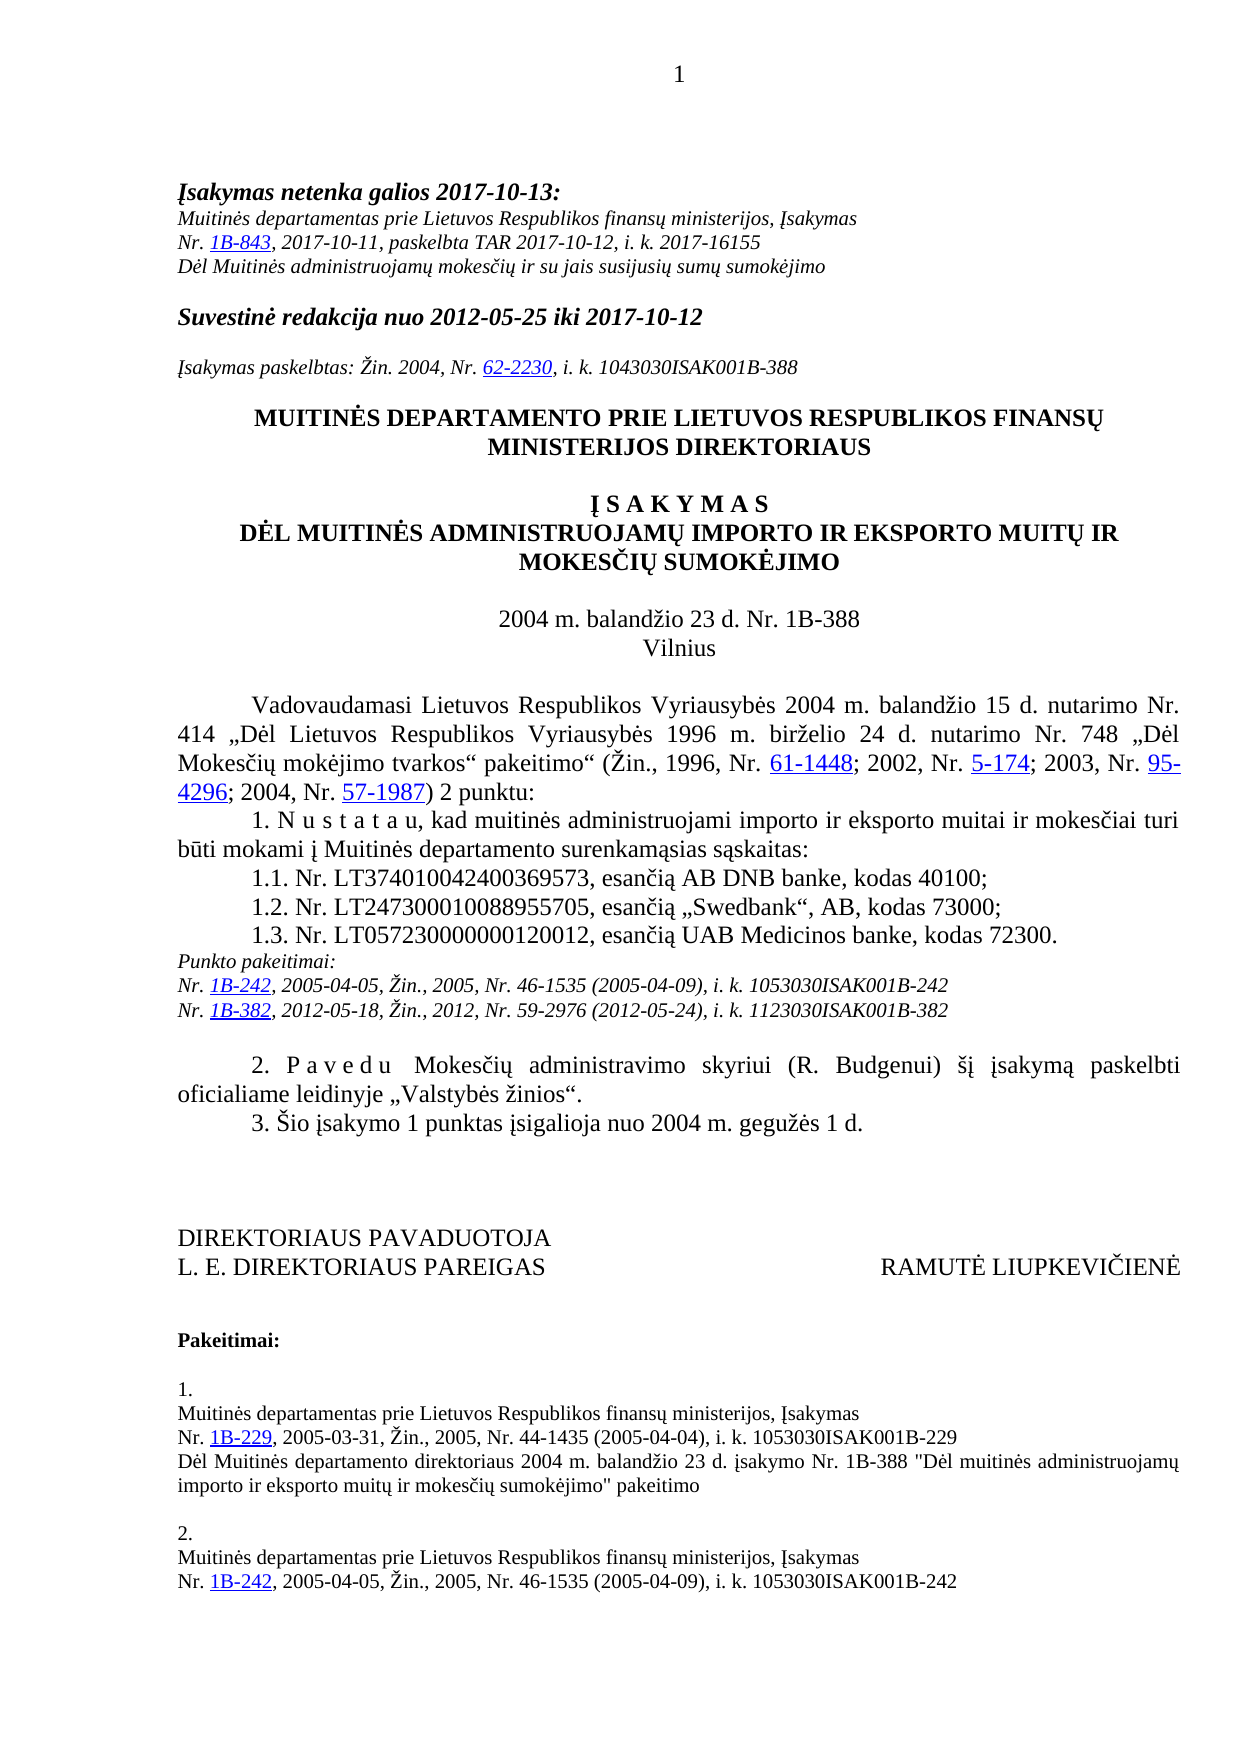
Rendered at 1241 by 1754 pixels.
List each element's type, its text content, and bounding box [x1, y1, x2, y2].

text Nr. 1B-242, 2005-04-05, Žin., 2005, Nr. 46-1535 (2005-04-09), i. k. 1053030ISAK001B-242 [177, 1569, 1181, 1593]
text Nr. 1B-382, 2012-05-18, Žin., 2012, Nr. 59-2976 (2012-05-24), i. k. 1123030ISAK001B-382 [177, 997, 1181, 1022]
text Į S A K Y M A S [177, 489, 1181, 518]
text 2004 m. balandžio 23 d. Nr. 1B-388 [177, 604, 1181, 633]
text Nr. 1B-242, 2005-04-05, Žin., 2005, Nr. 46-1535 (2005-04-09), i. k. 1053030ISAK001B-242 [177, 973, 1181, 997]
text 2. [177, 1521, 1181, 1545]
text 2. Pavedu Mokesčių administravimo skyriui (R. Budgenui) šį įsakymą paskelbti oficialiame leidinyje „Valstybės žinios“. [177, 1050, 1181, 1108]
text 3. Šio įsakymo 1 punktas įsigalioja nuo 2004 m. gegužės 1 d. [177, 1108, 1181, 1137]
text Vilnius [177, 633, 1181, 662]
text Dėl Muitinės administruojamų mokesčių ir su jais susijusių sumų sumokėjimo [177, 254, 1181, 278]
text 1. [177, 1377, 1181, 1401]
text 1.1. Nr. LT374010042400369573, esančią AB DNB banke, kodas 40100; [177, 863, 1181, 892]
text Punkto pakeitimai: [177, 949, 1181, 973]
text Nr. 1B-843, 2017-10-11, paskelbta TAR 2017-10-12, i. k. 2017-16155 [177, 230, 1181, 254]
text 1.3. Nr. LT057230000000120012, esančią UAB Medicinos banke, kodas 72300. [177, 921, 1181, 949]
text Dėl Muitinės departamento direktoriaus 2004 m. balandžio 23 d. įsakymo Nr. 1B-388 "Dėl muitinės administruojamų importo ir eksporto muitų ir mokesčių sumokėjimo" pakeitimo [177, 1449, 1181, 1497]
text Muitinės departamentas prie Lietuvos Respublikos finansų ministerijos, Įsakymas [177, 1401, 1181, 1425]
text 1. N u s t a t a u, kad muitinės administruojami importo ir eksporto muitai ir mokesčiai turi būti mokami į Muitinės departamento surenkamąsias sąskaitas: [177, 806, 1181, 863]
text Muitinės departamentas prie Lietuvos Respublikos finansų ministerijos, Įsakymas [177, 1545, 1181, 1569]
text Įsakymas netenka galios 2017-10-13: [177, 177, 1181, 206]
text Direktoriaus pavaduotoja [177, 1223, 1181, 1252]
text Muitinės departamentas prie Lietuvos Respublikos finansų ministerijos, Įsakymas [177, 206, 1181, 230]
text MUITINĖS DEPARTAMENTO PRIE LIETUVOS RESPUBLIKOS FINANSŲ MINISTERIJOS DIREKTORIAUS [177, 403, 1181, 461]
text Suvestinė redakcija nuo 2012-05-25 iki 2017-10-12 [177, 302, 1181, 331]
text 1.2. Nr. LT247300010088955705, esančią „Swedbank“, AB, kodas 73000; [177, 892, 1181, 921]
text Vadovaudamasi Lietuvos Respublikos Vyriausybės 2004 m. balandžio 15 d. nutarimo Nr. 414 „Dėl Lietuvos Respublikos Vyriausybės 1996 m. birželio 24 d. nutarimo Nr. 748 „Dėl Mokesčių mokėjimo tvarkos“ pakeitimo“ (Žin., 1996, Nr. 61-1448; 2002, Nr. 5-174; 2003, Nr. 95-4296; 2004, Nr. 57-1987) 2 punktu: [177, 691, 1181, 806]
text l. e. direktoriaus pareigas Ramutė Liupkevičienė [177, 1252, 1181, 1280]
text Įsakymas paskelbtas: Žin. 2004, Nr. 62-2230, i. k. 1043030ISAK001B-388 [177, 355, 1181, 379]
text Nr. 1B-229, 2005-03-31, Žin., 2005, Nr. 44-1435 (2005-04-04), i. k. 1053030ISAK001B-229 [177, 1425, 1181, 1449]
text DĖL MUITINĖS ADMINISTRUOJAMŲ IMPORTO IR EKSPORTO MUITŲ IR MOKESČIŲ SUMOKĖJIMO [177, 518, 1181, 576]
text Pakeitimai: [177, 1328, 1181, 1352]
